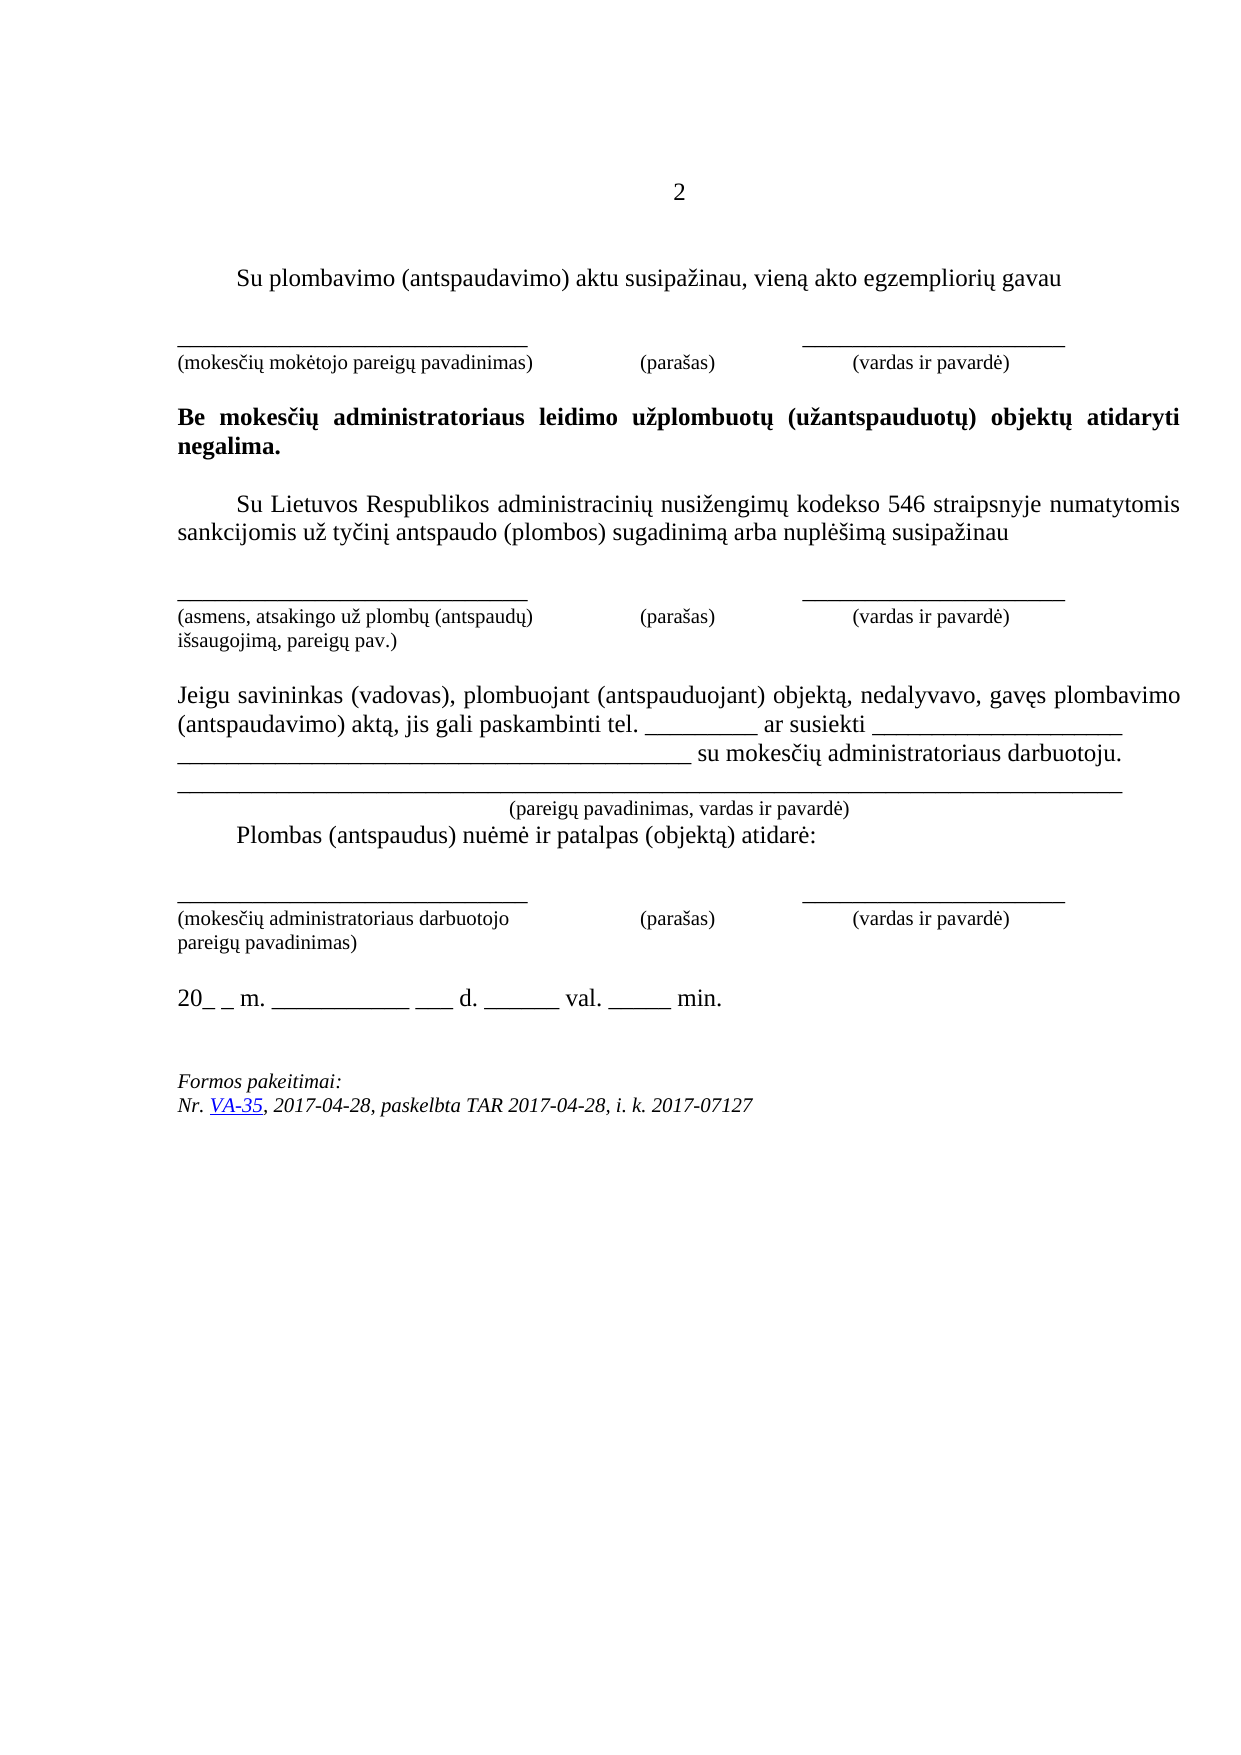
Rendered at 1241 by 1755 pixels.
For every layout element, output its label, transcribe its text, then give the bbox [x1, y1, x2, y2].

text Su Lietuvos Respublikos administracinių nusižengimų kodekso 546 straipsnyje numatytomis sankcijomis už tyčinį antspaudo (plombos) sugadinimą arba nuplėšimą susipažinau [177, 489, 1181, 546]
text išsaugojimą, pareigų pav.) [177, 628, 1181, 652]
text (asmens, atsakingo už plombų (antspaudų) (parašas) (vardas ir pavardė) [177, 604, 1181, 628]
text _ su mokesčių administratoriaus darbuotoju. [177, 738, 1181, 767]
text (mokesčių administratoriaus darbuotojo (parašas) (vardas ir pavardė) [177, 906, 1181, 930]
text (pareigų pavadinimas, vardas ir pavardė) [177, 796, 1181, 820]
text _ [177, 767, 1181, 796]
text Jeigu savininkas (vadovas), plombuojant (antspauduojant) objektą, nedalyvavo, gavęs plombavimo (antspaudavimo) aktą, jis gali paskambinti tel. _________ ar susiekti [177, 681, 1181, 738]
text Formos pakeitimai: [177, 1069, 1181, 1093]
text Nr. VA-35, 2017-04-28, paskelbta TAR 2017-04-28, i. k. 2017-07127 [177, 1093, 1181, 1117]
text pareigų pavadinimas) [177, 930, 1181, 954]
text 20_ _ m. ___________ ___ d. ______ val. _____ min. [177, 983, 1181, 1012]
text Be mokesčių administratoriaus leidimo užplombuotų (užantspauduotų) objektų atidaryti negalima. [177, 402, 1181, 460]
text ____________________________ _____________________ [177, 877, 1181, 906]
text ____________________________ _____________________ [177, 575, 1181, 604]
text ____________________________ _____________________ [177, 321, 1181, 350]
text Plombas (antspaudus) nuėmė ir patalpas (objektą) atidarė: [177, 820, 1181, 848]
text Su plombavimo (antspaudavimo) aktu susipažinau, vieną akto egzempliorių gavau [177, 263, 1181, 292]
text (mokesčių mokėtojo pareigų pavadinimas) (parašas) (vardas ir pavardė) [177, 350, 1181, 374]
